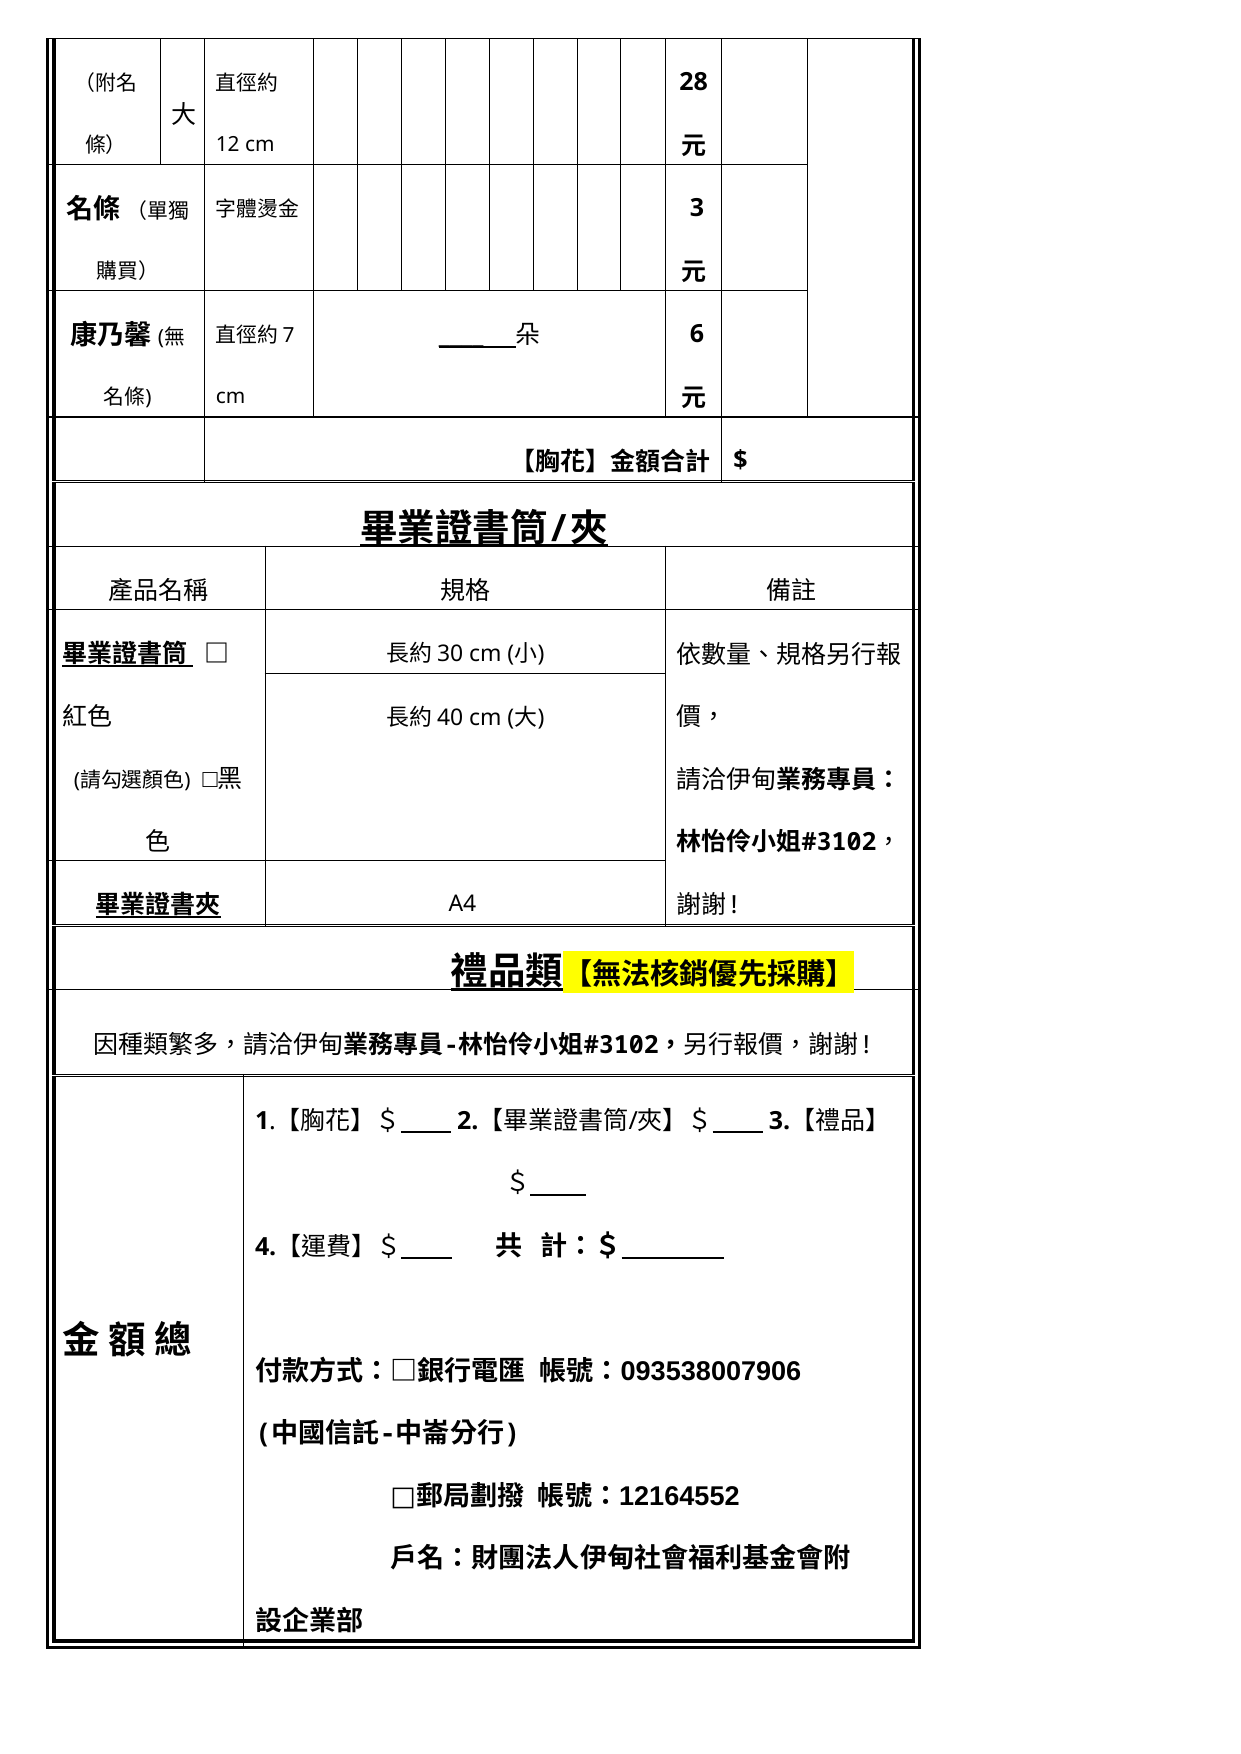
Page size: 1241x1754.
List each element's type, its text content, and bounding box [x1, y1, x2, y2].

table_cell [534, 165, 577, 290]
table_cell [722, 165, 807, 290]
table_cell 依數量、規格另行報價， 請洽伊甸業務專員： 林怡伶小姐#3102，謝謝! [666, 610, 912, 924]
table_cell [358, 165, 401, 290]
table_cell 畢業證書夾 [56, 861, 265, 924]
table_cell 直徑約7 cm [205, 291, 313, 416]
table_cell 禮品類【無法核銷優先採購】 [56, 927, 912, 989]
table_cell [722, 291, 807, 416]
table_cell 名條 （單獨購買） [56, 165, 204, 290]
table_cell [402, 39, 445, 164]
table_cell 畢業證書筒/夾 [56, 483, 912, 546]
table_cell [490, 39, 533, 164]
table_cell [621, 39, 665, 164]
table_cell [358, 39, 401, 164]
table_cell 畢業證書筒 □紅色 (請勾選顏色) □黑色 [56, 610, 265, 860]
table_cell [534, 39, 577, 164]
table_cell [490, 165, 533, 290]
table_cell [314, 39, 357, 164]
table_cell [402, 165, 445, 290]
table_cell 3元 [666, 165, 721, 290]
table_cell （附名條） [56, 39, 160, 164]
table_cell 產品名稱 [56, 547, 265, 609]
table_cell [722, 39, 807, 164]
table_cell [621, 165, 665, 290]
table_cell 備註 [666, 547, 912, 609]
table_cell 大 [161, 39, 204, 164]
table_cell A4 [266, 861, 665, 924]
table_cell ____ 朵 [314, 291, 665, 416]
table_cell [578, 165, 620, 290]
table_cell [578, 39, 620, 164]
table_cell 長約40 cm (大) [266, 674, 665, 860]
table_cell 字體燙金 [205, 165, 313, 290]
table_cell 6元 [666, 291, 721, 416]
table_cell 因種類繁多，請洽伊甸業務專員-林怡伶小姐#3102，另行報價，謝謝! [56, 990, 912, 1074]
table_cell 【胸花】金額合計 [205, 418, 721, 480]
table_cell 1.【胸花】＄ 2.【畢業證書筒/夾】＄ 3.【禮品】＄ 4.【運費】＄ 共 計：＄ 付款方式：□銀行電匯 帳號：093538007906 (中國信託-中崙分行) □郵局劃撥 帳號：12164552 戶名：財團法人伊甸社會福利基金會附設企業部 [244, 1077, 912, 1639]
table_cell $ [722, 418, 912, 480]
table_cell [56, 418, 204, 480]
table_cell 康乃馨 (無名條) [56, 291, 204, 416]
table_cell [808, 39, 912, 416]
table_cell 長約30 cm (小) [266, 610, 665, 673]
table_cell 金 額 總 計 [56, 1077, 243, 1639]
table_cell [446, 165, 489, 290]
table_cell [446, 39, 489, 164]
table_cell 28元 [666, 39, 721, 164]
table_cell 直徑約12 cm [205, 39, 313, 164]
table_cell 規格 [266, 547, 665, 609]
table_cell [314, 165, 357, 290]
